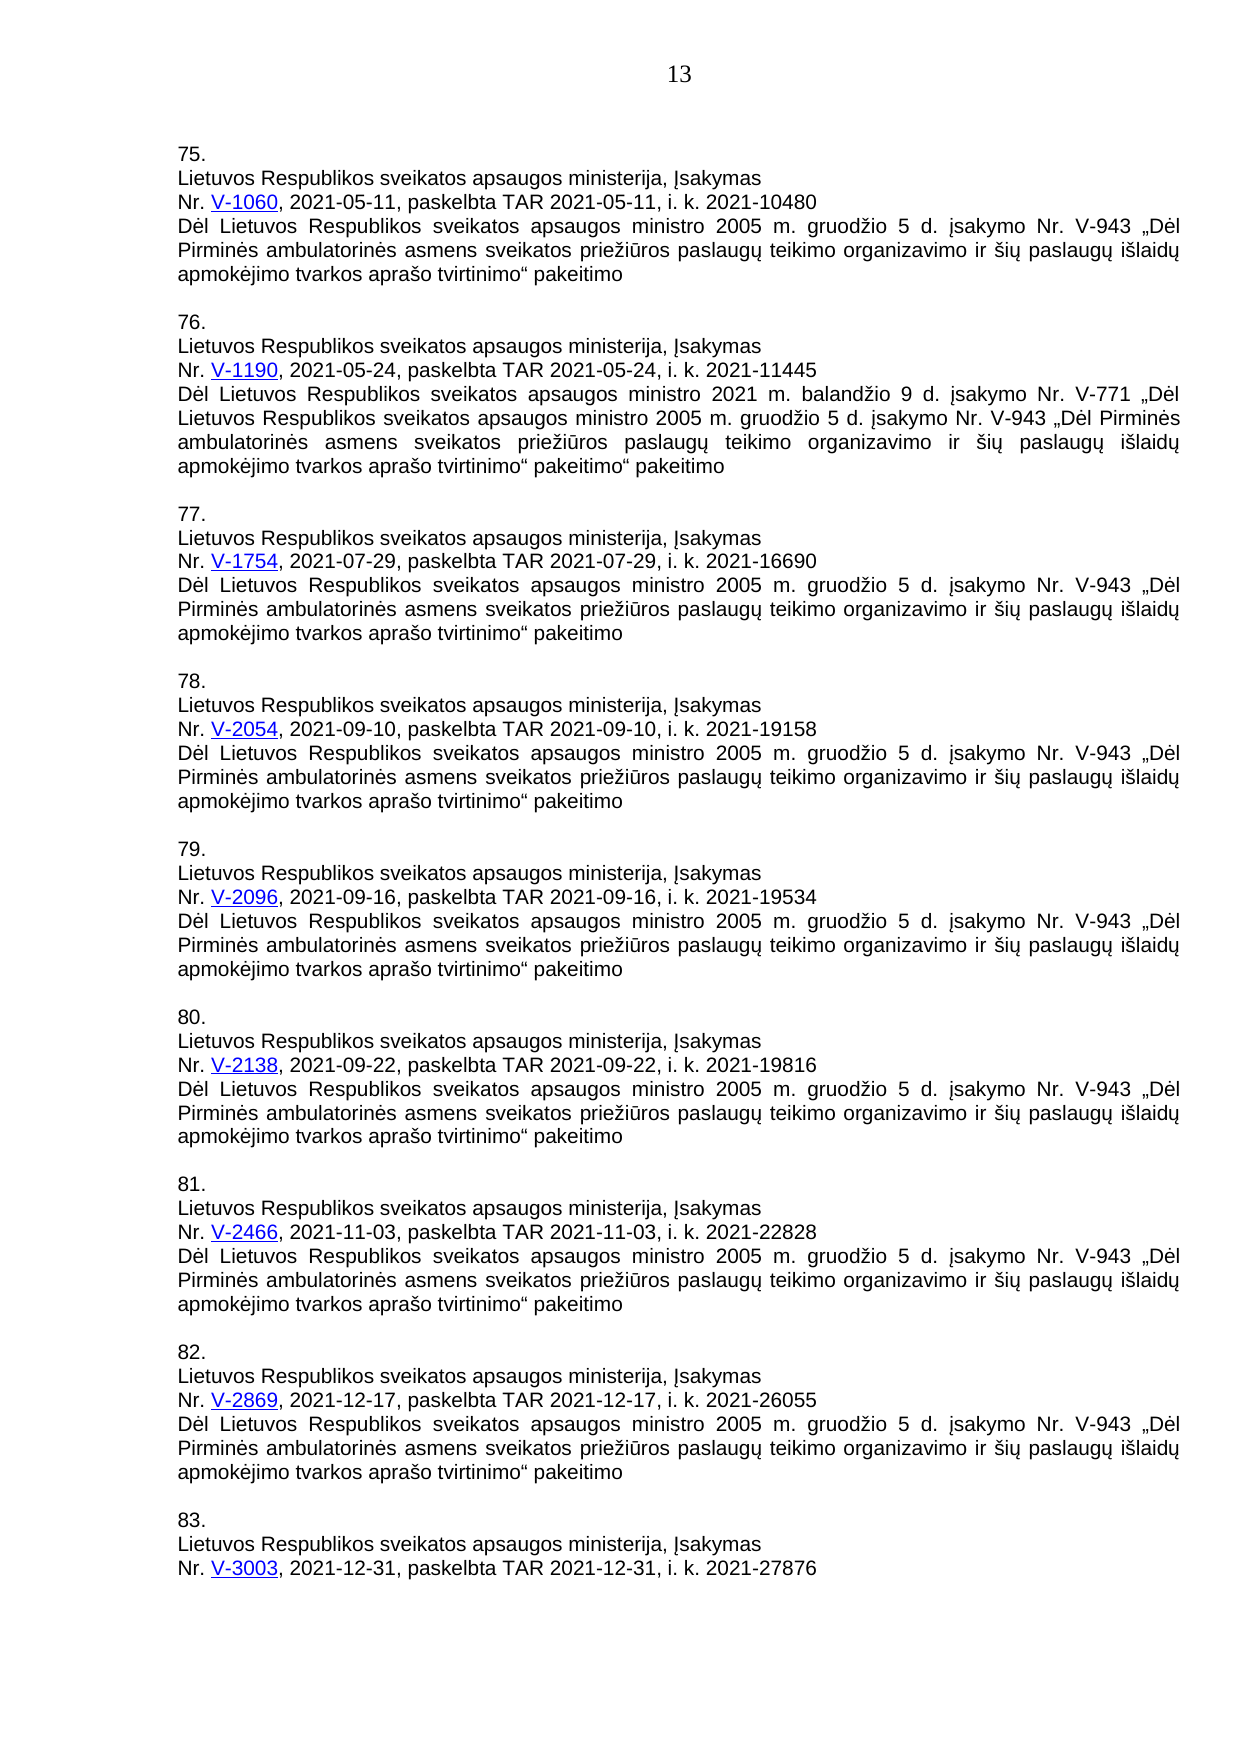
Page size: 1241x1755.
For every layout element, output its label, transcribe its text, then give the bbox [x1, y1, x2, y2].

text 76. [177, 310, 1181, 334]
text Lietuvos Respublikos sveikatos apsaugos ministerija, Įsakymas [177, 693, 1181, 717]
text Nr. V-1190, 2021-05-24, paskelbta TAR 2021-05-24, i. k. 2021-11445 [177, 358, 1181, 382]
text Dėl Lietuvos Respublikos sveikatos apsaugos ministro 2005 m. gruodžio 5 d. įsakymo Nr. V-943 „Dėl Pirminės ambulatorinės asmens sveikatos priežiūros paslaugų teikimo organizavimo ir šių paslaugų išlaidų apmokėjimo tvarkos aprašo tvirtinimo“ pakeitimo [177, 909, 1181, 981]
text 75. [177, 142, 1181, 166]
text Dėl Lietuvos Respublikos sveikatos apsaugos ministro 2005 m. gruodžio 5 d. įsakymo Nr. V-943 „Dėl Pirminės ambulatorinės asmens sveikatos priežiūros paslaugų teikimo organizavimo ir šių paslaugų išlaidų apmokėjimo tvarkos aprašo tvirtinimo“ pakeitimo [177, 741, 1181, 813]
text Lietuvos Respublikos sveikatos apsaugos ministerija, Įsakymas [177, 1364, 1181, 1388]
text Nr. V-2466, 2021-11-03, paskelbta TAR 2021-11-03, i. k. 2021-22828 [177, 1220, 1181, 1244]
text Nr. V-2054, 2021-09-10, paskelbta TAR 2021-09-10, i. k. 2021-19158 [177, 717, 1181, 741]
text Dėl Lietuvos Respublikos sveikatos apsaugos ministro 2005 m. gruodžio 5 d. įsakymo Nr. V-943 „Dėl Pirminės ambulatorinės asmens sveikatos priežiūros paslaugų teikimo organizavimo ir šių paslaugų išlaidų apmokėjimo tvarkos aprašo tvirtinimo“ pakeitimo [177, 1412, 1181, 1484]
text Lietuvos Respublikos sveikatos apsaugos ministerija, Įsakymas [177, 334, 1181, 358]
text 81. [177, 1172, 1181, 1196]
text Nr. V-2869, 2021-12-17, paskelbta TAR 2021-12-17, i. k. 2021-26055 [177, 1388, 1181, 1412]
text Lietuvos Respublikos sveikatos apsaugos ministerija, Įsakymas [177, 1028, 1181, 1052]
text Nr. V-2096, 2021-09-16, paskelbta TAR 2021-09-16, i. k. 2021-19534 [177, 885, 1181, 909]
text 80. [177, 1004, 1181, 1028]
text Lietuvos Respublikos sveikatos apsaugos ministerija, Įsakymas [177, 1532, 1181, 1556]
text Dėl Lietuvos Respublikos sveikatos apsaugos ministro 2005 m. gruodžio 5 d. įsakymo Nr. V-943 „Dėl Pirminės ambulatorinės asmens sveikatos priežiūros paslaugų teikimo organizavimo ir šių paslaugų išlaidų apmokėjimo tvarkos aprašo tvirtinimo“ pakeitimo [177, 214, 1181, 286]
text Dėl Lietuvos Respublikos sveikatos apsaugos ministro 2005 m. gruodžio 5 d. įsakymo Nr. V-943 „Dėl Pirminės ambulatorinės asmens sveikatos priežiūros paslaugų teikimo organizavimo ir šių paslaugų išlaidų apmokėjimo tvarkos aprašo tvirtinimo“ pakeitimo [177, 573, 1181, 645]
text Dėl Lietuvos Respublikos sveikatos apsaugos ministro 2005 m. gruodžio 5 d. įsakymo Nr. V-943 „Dėl Pirminės ambulatorinės asmens sveikatos priežiūros paslaugų teikimo organizavimo ir šių paslaugų išlaidų apmokėjimo tvarkos aprašo tvirtinimo“ pakeitimo [177, 1244, 1181, 1316]
text 79. [177, 837, 1181, 861]
text Nr. V-3003, 2021-12-31, paskelbta TAR 2021-12-31, i. k. 2021-27876 [177, 1556, 1181, 1579]
text 83. [177, 1508, 1181, 1532]
text Dėl Lietuvos Respublikos sveikatos apsaugos ministro 2021 m. balandžio 9 d. įsakymo Nr. V-771 „Dėl Lietuvos Respublikos sveikatos apsaugos ministro 2005 m. gruodžio 5 d. įsakymo Nr. V-943 „Dėl Pirminės ambulatorinės asmens sveikatos priežiūros paslaugų teikimo organizavimo ir šių paslaugų išlaidų apmokėjimo tvarkos aprašo tvirtinimo“ pakeitimo“ pakeitimo [177, 382, 1181, 477]
text Dėl Lietuvos Respublikos sveikatos apsaugos ministro 2005 m. gruodžio 5 d. įsakymo Nr. V-943 „Dėl Pirminės ambulatorinės asmens sveikatos priežiūros paslaugų teikimo organizavimo ir šių paslaugų išlaidų apmokėjimo tvarkos aprašo tvirtinimo“ pakeitimo [177, 1076, 1181, 1148]
text 77. [177, 501, 1181, 525]
text 78. [177, 669, 1181, 693]
text Lietuvos Respublikos sveikatos apsaugos ministerija, Įsakymas [177, 1196, 1181, 1220]
text Nr. V-2138, 2021-09-22, paskelbta TAR 2021-09-22, i. k. 2021-19816 [177, 1052, 1181, 1076]
text Nr. V-1754, 2021-07-29, paskelbta TAR 2021-07-29, i. k. 2021-16690 [177, 549, 1181, 573]
text 82. [177, 1340, 1181, 1364]
text Lietuvos Respublikos sveikatos apsaugos ministerija, Įsakymas [177, 166, 1181, 190]
text Lietuvos Respublikos sveikatos apsaugos ministerija, Įsakymas [177, 861, 1181, 885]
text Lietuvos Respublikos sveikatos apsaugos ministerija, Įsakymas [177, 525, 1181, 549]
text Nr. V-1060, 2021-05-11, paskelbta TAR 2021-05-11, i. k. 2021-10480 [177, 190, 1181, 214]
